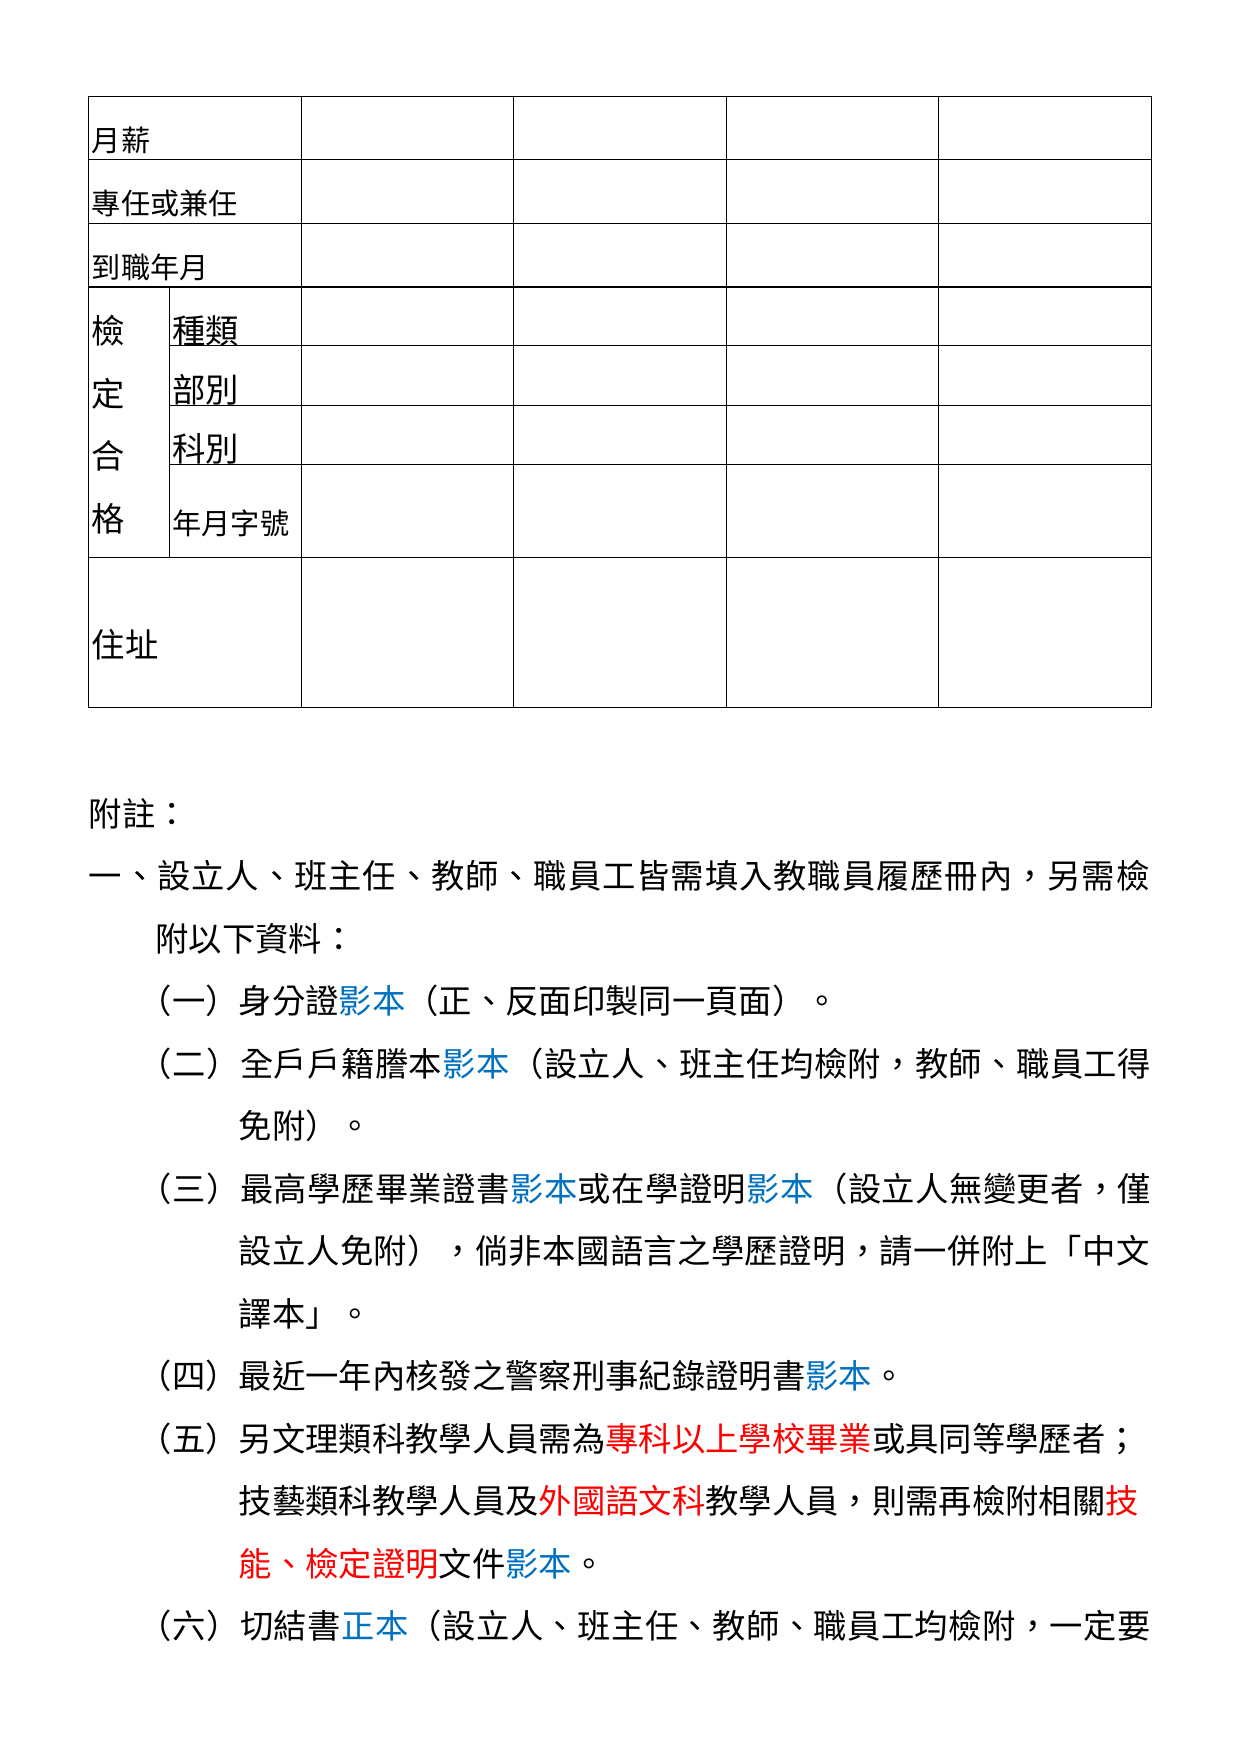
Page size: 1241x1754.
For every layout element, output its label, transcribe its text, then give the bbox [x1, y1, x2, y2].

table_cell [727, 288, 938, 345]
table_cell 科別 [170, 406, 301, 463]
table_cell [727, 346, 938, 404]
table_cell 專任或兼任 [89, 160, 301, 223]
table_cell [939, 406, 1151, 463]
text （六）切結書正本（設立人、班主任、教師、職員工均檢附，一定要 [139, 1583, 1152, 1645]
table_cell [514, 160, 726, 223]
table_cell 到職年月 [89, 224, 301, 286]
table_cell [302, 160, 513, 223]
table_cell [939, 97, 1151, 159]
table_cell [727, 160, 938, 223]
table_cell [939, 558, 1151, 707]
table_cell [939, 160, 1151, 223]
table_cell 部別 [170, 346, 301, 404]
table_cell [727, 465, 938, 557]
text （五）另文理類科教學人員需為專科以上學校畢業或具同等學歷者；技藝類科教學人員及外國語文科教學人員，則需再檢附相關技能、檢定證明文件影本。 [139, 1395, 1152, 1583]
table_cell 種類 [170, 288, 301, 345]
table_cell [302, 97, 513, 159]
text （三）最高學歷畢業證書影本或在學證明影本（設立人無變更者，僅設立人免附），倘非本國語言之學歷證明，請一併附上「中文譯本」。 [139, 1145, 1152, 1333]
text （一）身分證影本（正、反面印製同一頁面）。 [139, 958, 1152, 1020]
table_cell [727, 97, 938, 159]
table_cell [939, 346, 1151, 404]
table_cell 月薪 [89, 97, 301, 159]
text 一、設立人、班主任、教師、職員工皆需填入教職員履歷冊內，另需檢附以下資料： [89, 833, 1152, 958]
table_cell [514, 224, 726, 286]
table_cell [939, 288, 1151, 345]
table_cell [727, 224, 938, 286]
table_cell [514, 465, 726, 557]
table_cell 住址 [89, 558, 301, 707]
table_cell [514, 288, 726, 345]
table_cell 檢 定 合 格 情 形 [89, 288, 169, 557]
text 附註： [89, 770, 1152, 833]
table_cell [302, 558, 513, 707]
table_cell [302, 406, 513, 463]
text （二）全戶戶籍謄本影本（設立人、班主任均檢附，教師、職員工得免附）。 [139, 1020, 1152, 1145]
table_cell [939, 224, 1151, 286]
text （四）最近一年內核發之警察刑事紀錄證明書影本。 [139, 1333, 1152, 1395]
table_cell [514, 558, 726, 707]
table_cell [302, 288, 513, 345]
table_cell [514, 406, 726, 463]
table_cell [939, 465, 1151, 557]
table_cell [727, 558, 938, 707]
table_cell [302, 465, 513, 557]
table_cell 年月字號 [170, 465, 301, 557]
table_cell [514, 346, 726, 404]
table_cell [727, 406, 938, 463]
table_cell [302, 224, 513, 286]
table_cell [302, 346, 513, 404]
table_cell [514, 97, 726, 159]
